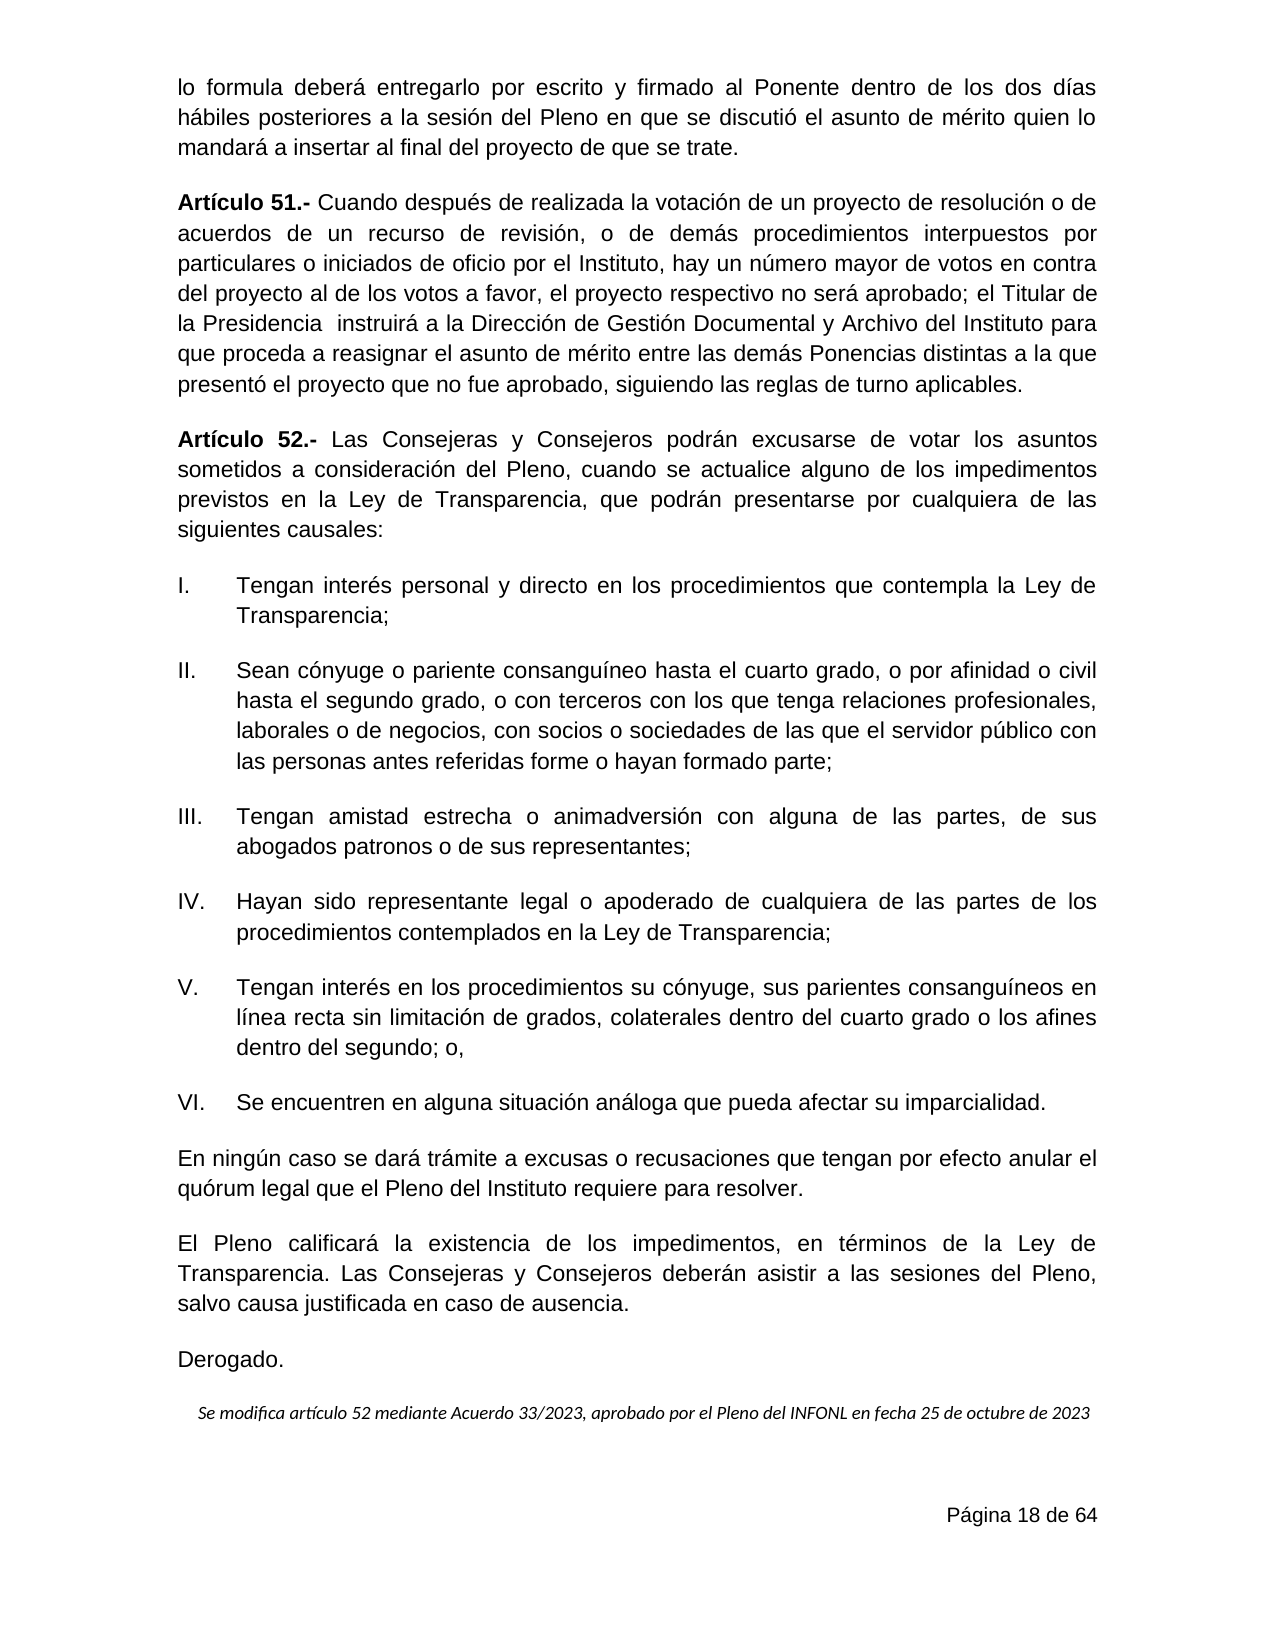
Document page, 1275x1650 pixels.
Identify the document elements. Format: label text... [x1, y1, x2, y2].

text Artículo 52.- Las Consejeras y Consejeros podrán excusarse de votar los asuntos sometidos a consideración del Pleno, cuando se actualice alguno de los impedimentos previstos en la Ley de Transparencia, que podrán presentarse por cualquiera de las siguientes causales: [177, 426, 1098, 543]
list Tengan interés personal y directo en los procedimientos que contempla la Ley de Transparencia; [177, 572, 1098, 628]
list Sean cónyuge o pariente consanguíneo hasta el cuarto grado, o por afinidad o civil hasta el segundo grado, o con terceros con los que tenga relaciones profesionales, laborales o de negocios, con socios o sociedades de las que el servidor público con las personas antes referidas forme o hayan formado parte; [177, 657, 1098, 774]
list Tengan interés en los procedimientos su cónyuge, sus parientes consanguíneos en línea recta sin limitación de grados, colaterales dentro del cuarto grado o los afines dentro del segundo; o, [177, 974, 1098, 1061]
list Hayan sido representante legal o apoderado de cualquiera de las partes de los procedimientos contemplados en la Ley de Transparencia; [177, 888, 1098, 945]
text Artículo 51.- Cuando después de realizada la votación de un proyecto de resolución o de acuerdos de un recurso de revisión, o de demás procedimientos interpuestos por particulares o iniciados de oficio por el Instituto, hay un número mayor de votos en contra del proyecto al de los votos a favor, el proyecto respectivo no será aprobado; el Titular de la Presidencia instruirá a la Dirección de Gestión Documental y Archivo del Instituto para que proceda a reasignar el asunto de mérito entre las demás Ponencias distintas a la que presentó el proyecto que no fue aprobado, siguiendo las reglas de turno aplicables. [177, 189, 1098, 397]
text Se modifica artículo 52 mediante Acuerdo 33/2023, aprobado por el Pleno del INFONL en fecha 25 de octubre de 2023 [177, 1401, 1093, 1424]
text Derogado. [177, 1346, 1098, 1372]
text En ningún caso se dará trámite a excusas o recusaciones que tengan por efecto anular el quórum legal que el Pleno del Instituto requiere para resolver. [177, 1144, 1098, 1201]
text lo formula deberá entregarlo por escrito y firmado al Ponente dentro de los dos días hábiles posteriores a la sesión del Pleno en que se discutió el asunto de mérito quien lo mandará a insertar al final del proyecto de que se trate. [177, 74, 1098, 161]
text El Pleno calificará la existencia de los impedimentos, en términos de la Ley de Transparencia. Las Consejeras y Consejeros deberán asistir a las sesiones del Pleno, salvo causa justificada en caso de ausencia. [177, 1230, 1098, 1317]
list Tengan amistad estrecha o animadversión con alguna de las partes, de sus abogados patronos o de sus representantes; [177, 803, 1098, 859]
list Se encuentren en alguna situación análoga que pueda afectar su imparcialidad. [177, 1089, 1098, 1116]
